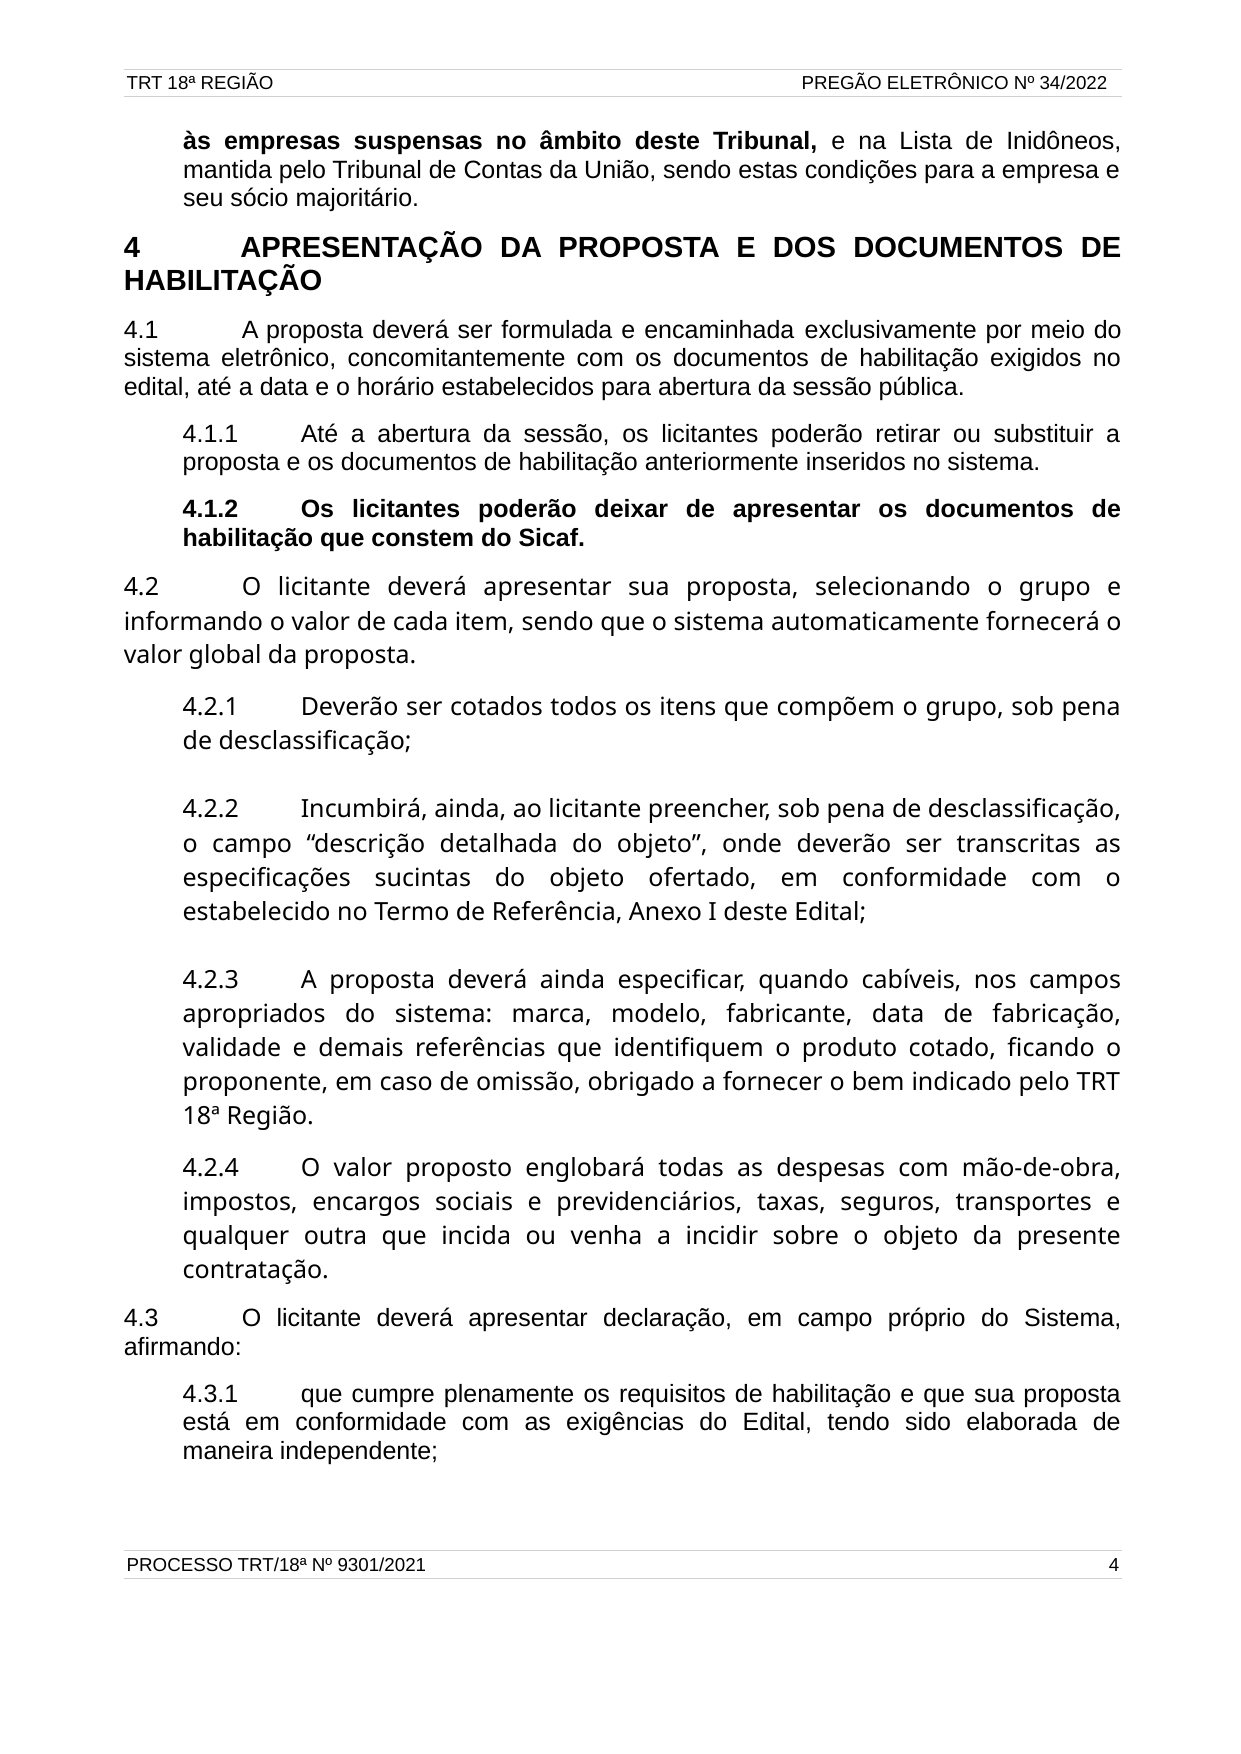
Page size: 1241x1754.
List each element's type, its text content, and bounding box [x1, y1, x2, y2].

text 4.2 O licitante deverá apresentar sua proposta, selecionando o grupo e informando o valor de cada item, sendo que o sistema automaticamente fornecerá o valor global da proposta. [123, 569, 1122, 671]
list 4.1.1 Até a abertura da sessão, os licitantes poderão retirar ou substituir a proposta e os documentos de habilitação anteriormente inseridos no sistema. [182, 419, 1122, 476]
text às empresas suspensas no âmbito deste Tribunal, e na Lista de Inidôneos, mantida pelo Tribunal de Contas da União, sendo estas condições para a empresa e seu sócio majoritário. [183, 126, 1122, 212]
text 4.2.3 A proposta deverá ainda especificar, quando cabíveis, nos campos apropriados do sistema: marca, modelo, fabricante, data de fabricação, validade e demais referências que identifiquem o produto cotado, ficando o proponente, em caso de omissão, obrigado a fornecer o bem indicado pelo TRT 18ª Região. [182, 961, 1122, 1132]
text 4 APRESENTAÇÃO DA PROPOSTA E DOS DOCUMENTOS DE HABILITAÇÃO [123, 230, 1122, 297]
text 4.3 O licitante deverá apresentar declaração, em campo próprio do Sistema, afirmando: [123, 1303, 1122, 1361]
text 4.2.2 Incumbirá, ainda, ao licitante preencher, sob pena de desclassificação, o campo “descrição detalhada do objeto”, onde deverão ser transcritas as especificações sucintas do objeto ofertado, em conformidade com o estabelecido no Termo de Referência, Anexo I deste Edital; [182, 791, 1122, 927]
text 4.1 A proposta deverá ser formulada e encaminhada exclusivamente por meio do sistema eletrônico, concomitantemente com os documentos de habilitação exigidos no edital, até a data e o horário estabelecidos para abertura da sessão pública. [123, 315, 1122, 401]
text 4.3.1 que cumpre plenamente os requisitos de habilitação e que sua proposta está em conformidade com as exigências do Edital, tendo sido elaborada de maneira independente; [182, 1379, 1122, 1465]
text 4.2.1 Deverão ser cotados todos os itens que compõem o grupo, sob pena de desclassificação; [182, 689, 1122, 757]
list 4.1.2 Os licitantes poderão deixar de apresentar os documentos de habilitação que constem do Sicaf. [182, 494, 1122, 551]
text 4.2.4 O valor proposto englobará todas as despesas com mão-de-obra, impostos, encargos sociais e previdenciários, taxas, seguros, transportes e qualquer outra que incida ou venha a incidir sobre o objeto da presente contratação. [182, 1149, 1122, 1286]
